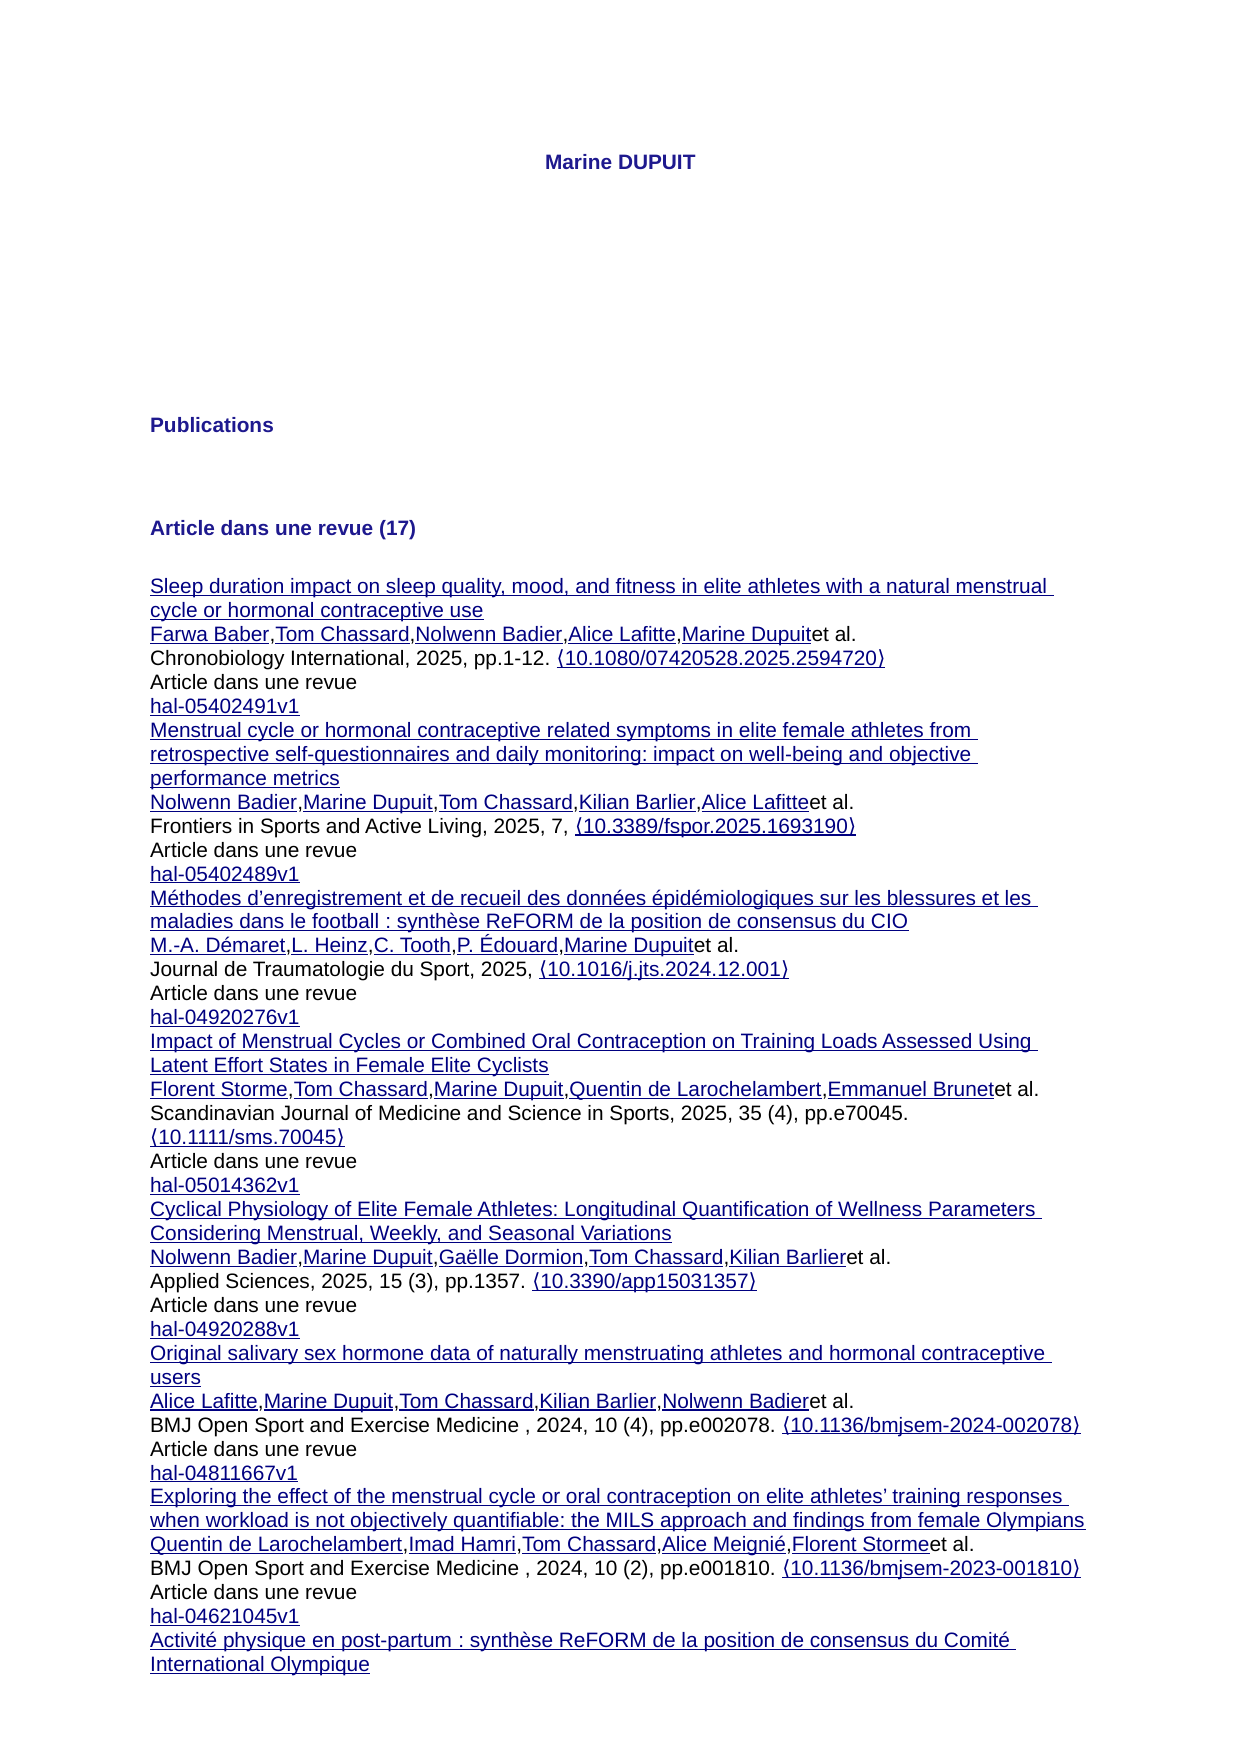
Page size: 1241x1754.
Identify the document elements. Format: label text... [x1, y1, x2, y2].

table_cell Cyclical Physiology of Elite Female Athletes: Longitudinal Quantification of Wellness Parameters Considering Menstrual, Weekly, and Seasonal Variations Nolwenn Badier,Marine Dupuit,Gaëlle Dormion,Tom Chassard,Kilian Barlieret al. Applied Sciences, 2025, 15 (3), pp.1357. ⟨10.3390/app15031357⟩ Article dans une revue hal-04920288v1 [150, 1197, 1090, 1341]
table_cell Exploring the effect of the menstrual cycle or oral contraception on elite athletes’ training responses when workload is not objectively quantifiable: the MILS approach and findings from female Olympians Quentin de Larochelambert,Imad Hamri,Tom Chassard,Alice Meignié,Florent Stormeet al. BMJ Open Sport and Exercise Medicine , 2024, 10 (2), pp.e001810. ⟨10.1136/bmjsem-2023-001810⟩ Article dans une revue hal-04621045v1 [150, 1484, 1090, 1628]
table_cell Impact of Menstrual Cycles or Combined Oral Contraception on Training Loads Assessed Using Latent Effort States in Female Elite Cyclists Florent Storme,Tom Chassard,Marine Dupuit,Quentin de Larochelambert,Emmanuel Brunetet al. Scandinavian Journal of Medicine and Science in Sports, 2025, 35 (4), pp.e70045. ⟨10.1111/sms.70045⟩ Article dans une revue hal-05014362v1 [150, 1029, 1090, 1197]
table_cell Méthodes d’enregistrement et de recueil des données épidémiologiques sur les blessures et les maladies dans le football : synthèse ReFORM de la position de consensus du CIO M.-A. Démaret,L. Heinz,C. Tooth,P. Édouard,Marine Dupuitet al. Journal de Traumatologie du Sport, 2025, ⟨10.1016/j.jts.2024.12.001⟩ Article dans une revue hal-04920276v1 [150, 885, 1090, 1029]
table_header Sleep duration impact on sleep quality, mood, and fitness in elite athletes with a natural menstrual cycle or hormonal contraceptive use Farwa Baber,Tom Chassard,Nolwenn Badier,Alice Lafitte,Marine Dupuitet al. Chronobiology International, 2025, pp.1-12. ⟨10.1080/07420528.2025.2594720⟩ Article dans une revue hal-05402491v1 [150, 574, 1090, 718]
table_cell Original salivary sex hormone data of naturally menstruating athletes and hormonal contraceptive users Alice Lafitte,Marine Dupuit,Tom Chassard,Kilian Barlier,Nolwenn Badieret al. BMJ Open Sport and Exercise Medicine , 2024, 10 (4), pp.e002078. ⟨10.1136/bmjsem-2024-002078⟩ Article dans une revue hal-04811667v1 [150, 1341, 1090, 1484]
subtitle Article dans une revue (17) [150, 516, 1090, 539]
table_cell Menstrual cycle or hormonal contraceptive related symptoms in elite female athletes from retrospective self-questionnaires and daily monitoring: impact on well-being and objective performance metrics Nolwenn Badier,Marine Dupuit,Tom Chassard,Kilian Barlier,Alice Lafitteet al. Frontiers in Sports and Active Living, 2025, 7, ⟨10.3389/fspor.2025.1693190⟩ Article dans une revue hal-05402489v1 [150, 718, 1090, 885]
subtitle Marine DUPUIT [150, 150, 1090, 174]
table_cell Activité physique en post-partum : synthèse ReFORM de la position de consensus du Comité International Olympique [150, 1628, 1090, 1676]
subtitle Publications [150, 412, 1090, 436]
